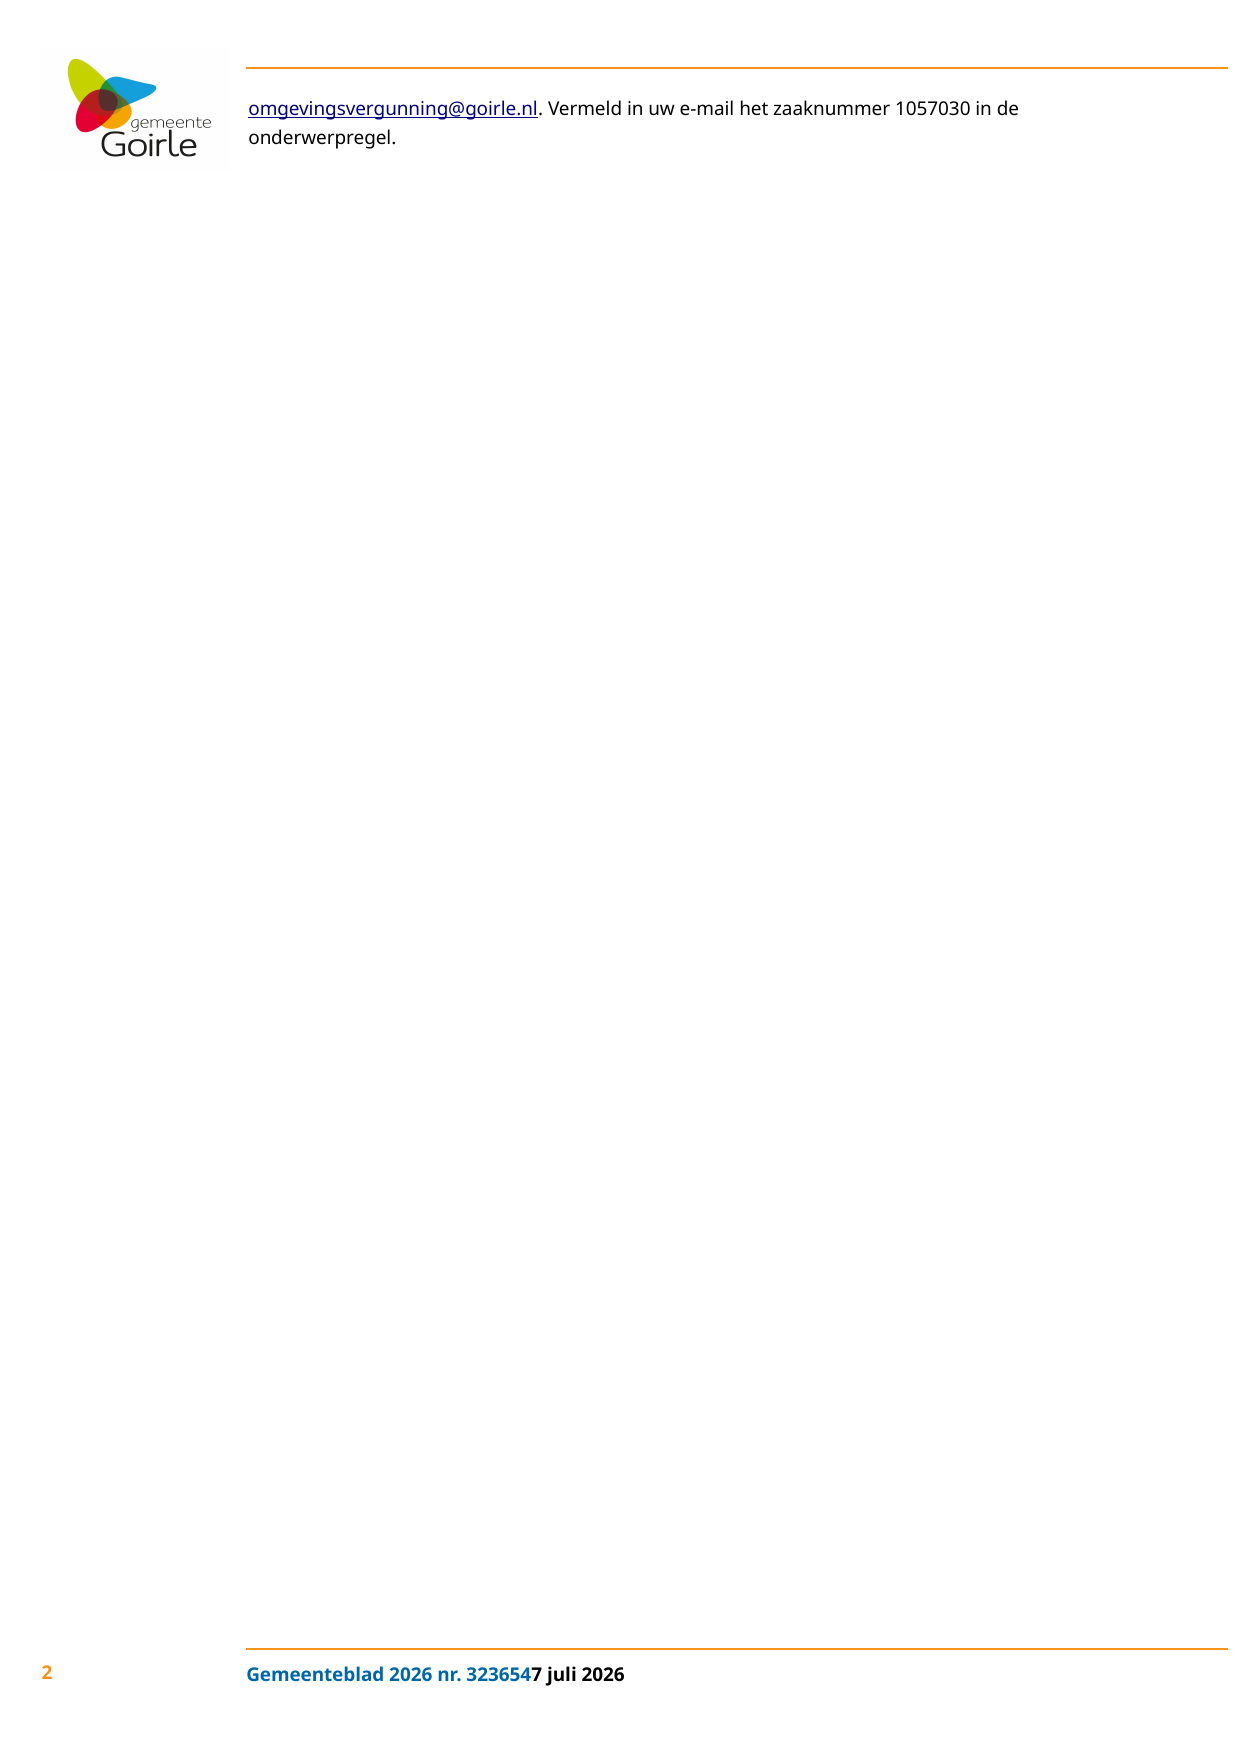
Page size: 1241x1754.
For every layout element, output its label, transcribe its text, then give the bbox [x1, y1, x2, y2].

text omgevingsvergunning@goirle.nl. Vermeld in uw e-mail het zaaknummer 1057030 in de onderwerpregel. [248, 95, 1152, 150]
picture [41, 47, 231, 172]
